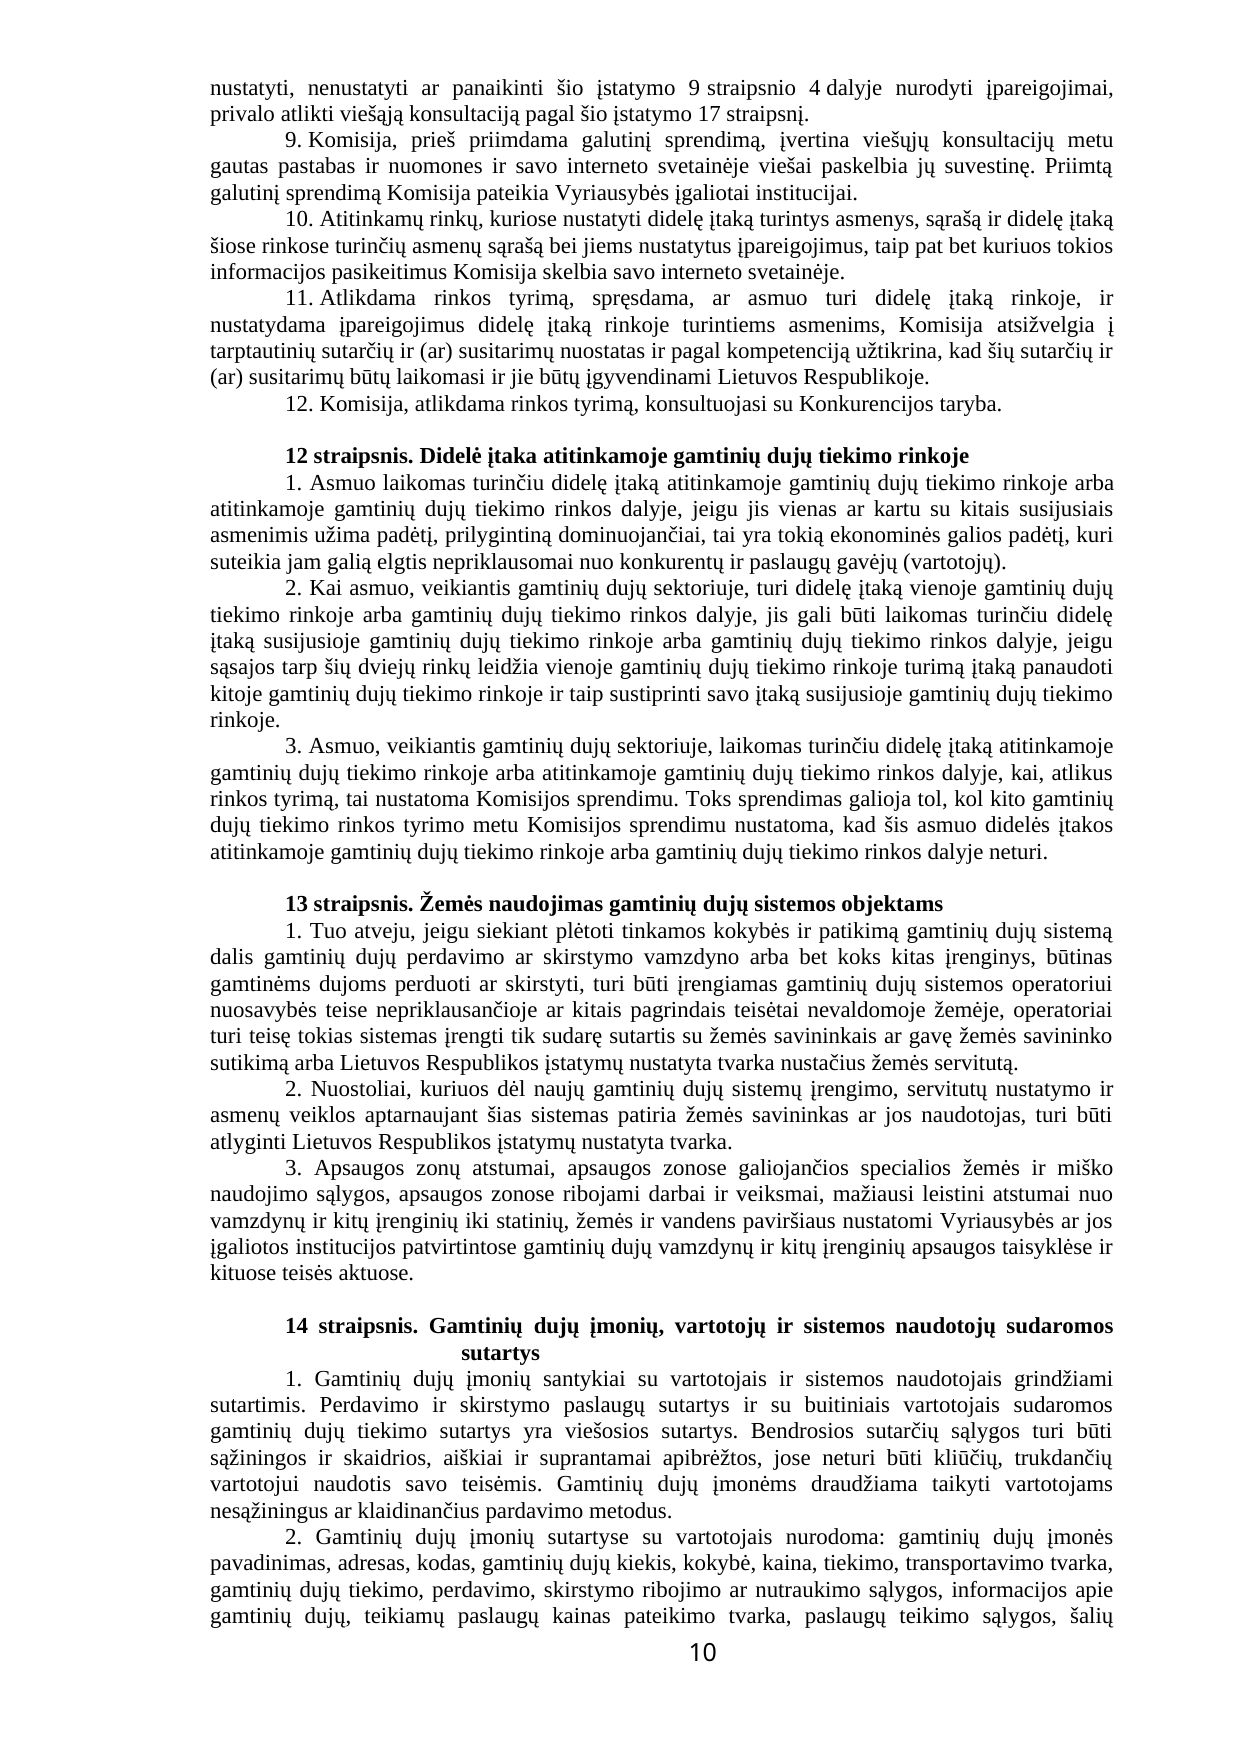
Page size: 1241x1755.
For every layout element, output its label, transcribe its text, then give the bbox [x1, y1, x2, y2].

text 1. Asmuo laikomas turinčiu didelę įtaką atitinkamoje gamtinių dujų tiekimo rinkoje arba atitinkamoje gamtinių dujų tiekimo rinkos dalyje, jeigu jis vienas ar kartu su kitais susijusiais asmenimis užima padėtį, prilygintiną dominuojančiai, tai yra tokią ekonominės galios padėtį, kuri suteikia jam galią elgtis nepriklausomai nuo konkurentų ir paslaugų gavėjų (vartotojų). [210, 469, 1114, 574]
text 3. Asmuo, veikiantis gamtinių dujų sektoriuje, laikomas turinčiu didelę įtaką atitinkamoje gamtinių dujų tiekimo rinkoje arba atitinkamoje gamtinių dujų tiekimo rinkos dalyje, kai, atlikus rinkos tyrimą, tai nustatoma Komisijos sprendimu. Toks sprendimas galioja tol, kol kito gamtinių dujų tiekimo rinkos tyrimo metu Komisijos sprendimu nustatoma, kad šis asmuo didelės įtakos atitinkamoje gamtinių dujų tiekimo rinkoje arba gamtinių dujų tiekimo rinkos dalyje neturi. [210, 732, 1114, 864]
text 2. Kai asmuo, veikiantis gamtinių dujų sektoriuje, turi didelę įtaką vienoje gamtinių dujų tiekimo rinkoje arba gamtinių dujų tiekimo rinkos dalyje, jis gali būti laikomas turinčiu didelę įtaką susijusioje gamtinių dujų tiekimo rinkoje arba gamtinių dujų tiekimo rinkos dalyje, jeigu sąsajos tarp šių dviejų rinkų leidžia vienoje gamtinių dujų tiekimo rinkoje turimą įtaką panaudoti kitoje gamtinių dujų tiekimo rinkoje ir taip sustiprinti savo įtaką susijusioje gamtinių dujų tiekimo rinkoje. [210, 574, 1114, 732]
text 2. Gamtinių dujų įmonių sutartyse su vartotojais nurodoma: gamtinių dujų įmonės pavadinimas, adresas, kodas, gamtinių dujų kiekis, kokybė, kaina, tiekimo, transportavimo tvarka, gamtinių dujų tiekimo, perdavimo, skirstymo ribojimo ar nutraukimo sąlygos, informacijos apie gamtinių dujų, teikiamų paslaugų kainas pateikimo tvarka, paslaugų teikimo sąlygos, šalių [210, 1523, 1114, 1628]
text 2. Nuostoliai, kuriuos dėl naujų gamtinių dujų sistemų įrengimo, servitutų nustatymo ir asmenų veiklos aptarnaujant šias sistemas patiria žemės savininkas ar jos naudotojas, turi būti atlyginti Lietuvos Respublikos įstatymų nustatyta tvarka. [210, 1075, 1114, 1154]
text 12. Komisija, atlikdama rinkos tyrimą, konsultuojasi su Konkurencijos taryba. [210, 390, 1114, 416]
text 9. Komisija, prieš priimdama galutinį sprendimą, įvertina viešųjų konsultacijų metu gautas pastabas ir nuomones ir savo interneto svetainėje viešai paskelbia jų suvestinę. Priimtą galutinį sprendimą Komisija pateikia Vyriausybės įgaliotai institucijai. [210, 126, 1114, 205]
text 11. Atlikdama rinkos tyrimą, spręsdama, ar asmuo turi didelę įtaką rinkoje, ir nustatydama įpareigojimus didelę įtaką rinkoje turintiems asmenims, Komisija atsižvelgia į tarptautinių sutarčių ir (ar) susitarimų nuostatas ir pagal kompetenciją užtikrina, kad šių sutarčių ir (ar) susitarimų būtų laikomasi ir jie būtų įgyvendinami Lietuvos Respublikoje. [210, 284, 1114, 390]
text 1. Gamtinių dujų įmonių santykiai su vartotojais ir sistemos naudotojais grindžiami sutartimis. Perdavimo ir skirstymo paslaugų sutartys ir su buitiniais vartotojais sudaromos gamtinių dujų tiekimo sutartys yra viešosios sutartys. Bendrosios sutarčių sąlygos turi būti sąžiningos ir skaidrios, aiškiai ir suprantamai apibrėžtos, jose neturi būti kliūčių, trukdančių vartotojui naudotis savo teisėmis. Gamtinių dujų įmonėms draudžiama taikyti vartotojams nesąžiningus ar klaidinančius pardavimo metodus. [210, 1365, 1114, 1523]
text 1. Tuo atveju, jeigu siekiant plėtoti tinkamos kokybės ir patikimą gamtinių dujų sistemą dalis gamtinių dujų perdavimo ar skirstymo vamzdyno arba bet koks kitas įrenginys, būtinas gamtinėms dujoms perduoti ar skirstyti, turi būti įrengiamas gamtinių dujų sistemos operatoriui nuosavybės teise nepriklausančioje ar kitais pagrindais teisėtai nevaldomoje žemėje, operatoriai turi teisę tokias sistemas įrengti tik sudarę sutartis su žemės savininkais ar gavę žemės savininko sutikimą arba Lietuvos Respublikos įstatymų nustatyta tvarka nustačius žemės servitutą. [210, 917, 1114, 1075]
text 13 straipsnis. Žemės naudojimas gamtinių dujų sistemos objektams [210, 891, 1114, 917]
text 12 straipsnis. Didelė įtaka atitinkamoje gamtinių dujų tiekimo rinkoje [210, 442, 1114, 469]
text nustatyti, nenustatyti ar panaikinti šio įstatymo 9 straipsnio 4 dalyje nurodyti įpareigojimai, privalo atlikti viešąją konsultaciją pagal šio įstatymo 17 straipsnį. [210, 73, 1114, 126]
text 14 straipsnis. Gamtinių dujų įmonių, vartotojų ir sistemos naudotojų sudaromos sutartys [285, 1312, 1114, 1365]
text 10. Atitinkamų rinkų, kuriose nustatyti didelę įtaką turintys asmenys, sąrašą ir didelę įtaką šiose rinkose turinčių asmenų sąrašą bei jiems nustatytus įpareigojimus, taip pat bet kuriuos tokios informacijos pasikeitimus Komisija skelbia savo interneto svetainėje. [210, 205, 1114, 284]
text 3. Apsaugos zonų atstumai, apsaugos zonose galiojančios specialios žemės ir miško naudojimo sąlygos, apsaugos zonose ribojami darbai ir veiksmai, mažiausi leistini atstumai nuo vamzdynų ir kitų įrenginių iki statinių, žemės ir vandens paviršiaus nustatomi Vyriausybės ar jos įgaliotos institucijos patvirtintose gamtinių dujų vamzdynų ir kitų įrenginių apsaugos taisyklėse ir kituose teisės aktuose. [210, 1154, 1114, 1286]
